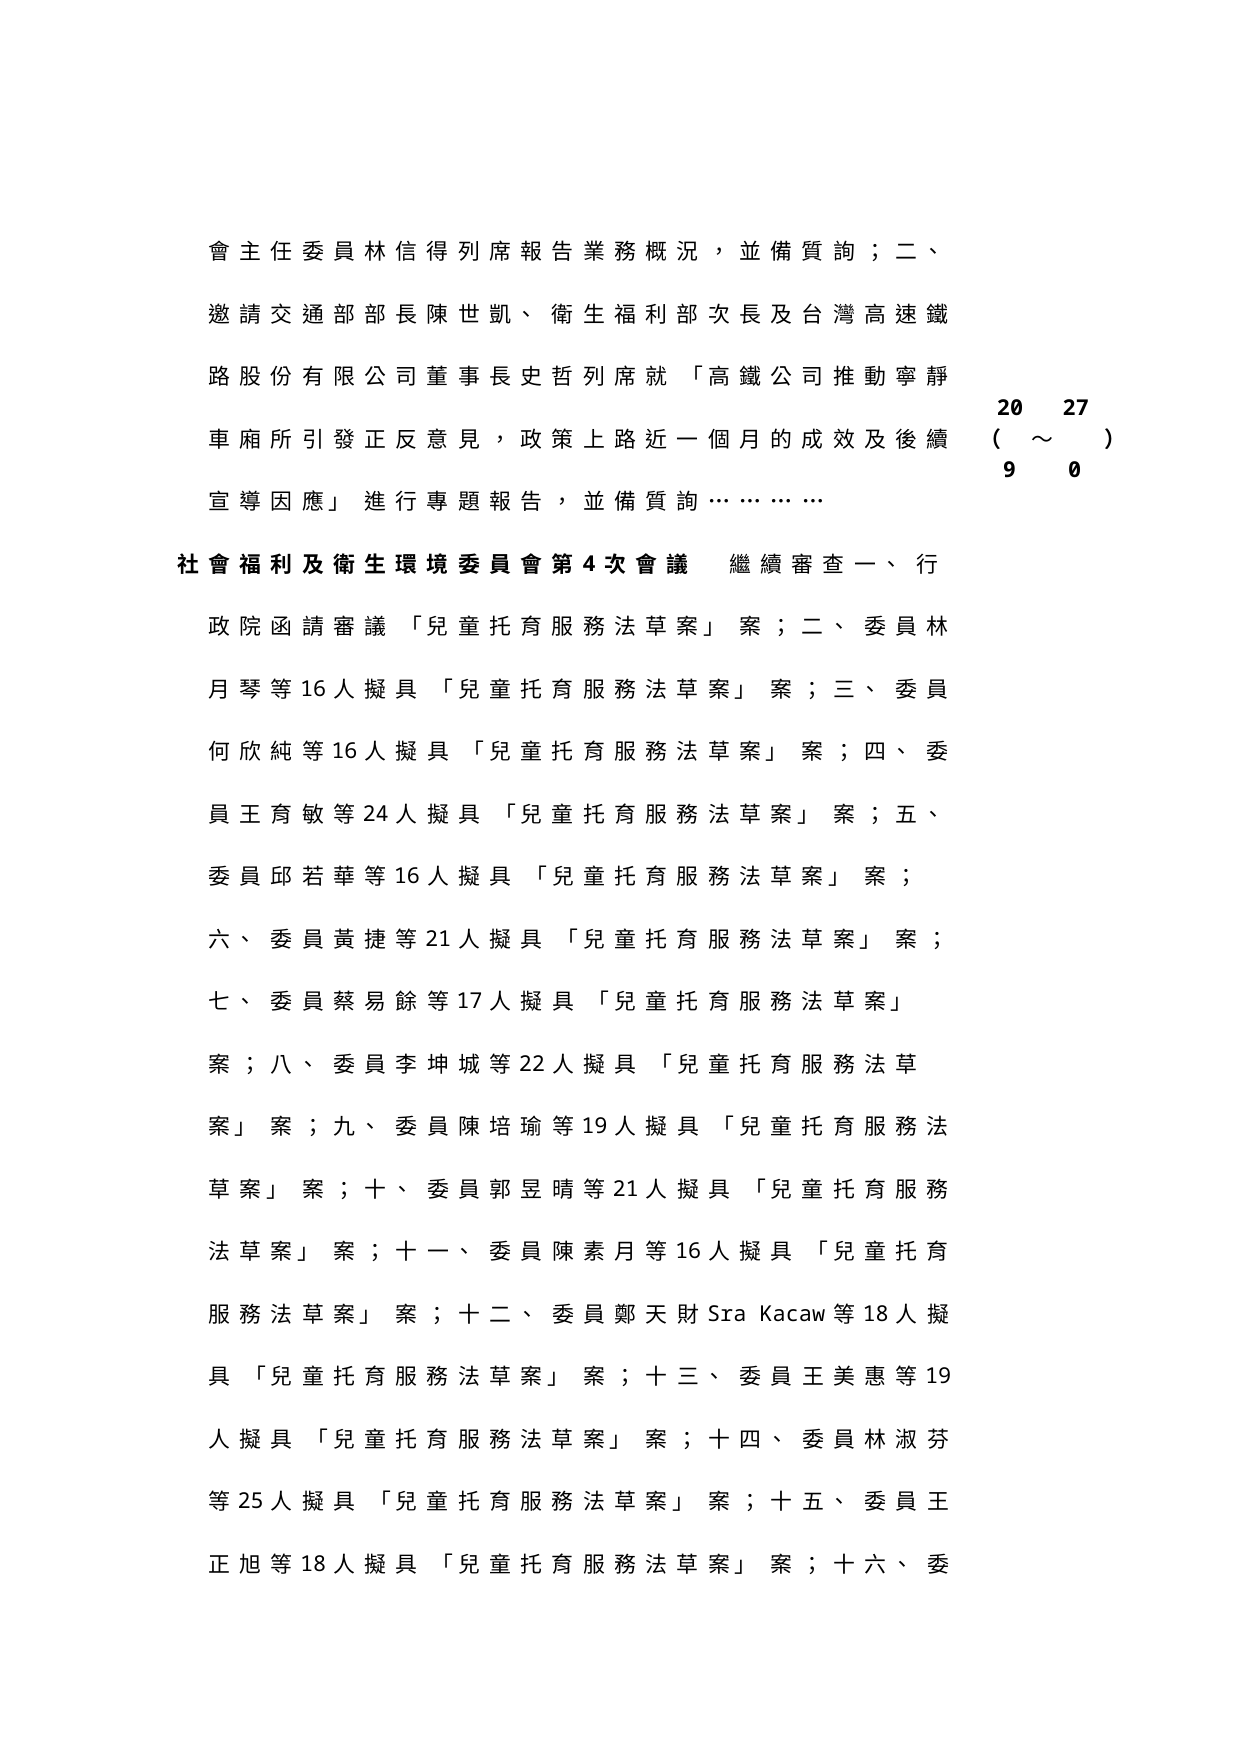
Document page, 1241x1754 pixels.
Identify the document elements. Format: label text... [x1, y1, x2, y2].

table_cell 270 [1053, 219, 1091, 531]
table_cell （ [967, 219, 986, 531]
table_cell 會主任委員林信得列席報告業務概況，並備質詢；二、邀請交通部部長陳世凱、衛生福利部次長及台灣高速鐵路股份有限公司董事長史哲列席就「高鐵公司推動寧靜車廂所引發正反意見，政策上路近一個月的成效及後續宣導因應」進行專題報告，並備質詢………… [150, 219, 967, 531]
table_cell ） [1091, 531, 1108, 1594]
table_cell [1023, 531, 1053, 1594]
table_cell ～ [1023, 219, 1053, 531]
table_cell 209 [986, 219, 1023, 531]
table_cell 271 [986, 531, 1023, 1594]
table_cell [1053, 531, 1091, 1594]
table_cell ） [1091, 219, 1108, 531]
table_cell 社會福利及衛生環境委員會第4次會議 繼續審查一、行政院函請審議「兒童托育服務法草案」案；二、委員林月琴等16人擬具「兒童托育服務法草案」案；三、委員何欣純等16人擬具「兒童托育服務法草案」案；四、委員王育敏等24人擬具「兒童托育服務法草案」案；五、委員邱若華等16人擬具「兒童托育服務法草案」案；六、委員黃捷等21人擬具「兒童托育服務法草案」案；七、委員蔡易餘等17人擬具「兒童托育服務法草案」案；八、委員李坤城等22人擬具「兒童托育服務法草案」案；九、委員陳培瑜等19人擬具「兒童托育服務法草案」案；十、委員郭昱晴等21人擬具「兒童托育服務法草案」案；十一、委員陳素月等16人擬具「兒童托育服務法草案」案；十二、委員鄭天財Sra Kacaw等18人擬具「兒童托育服務法草案」案；十三、委員王美惠等19人擬具「兒童托育服務法草案」案；十四、委員林淑芬等25人擬具「兒童托育服務法草案」案；十五、委員王正旭等18人擬具「兒童托育服務法草案」案；十六、委 [150, 531, 967, 1594]
table_cell （ [967, 531, 986, 1594]
